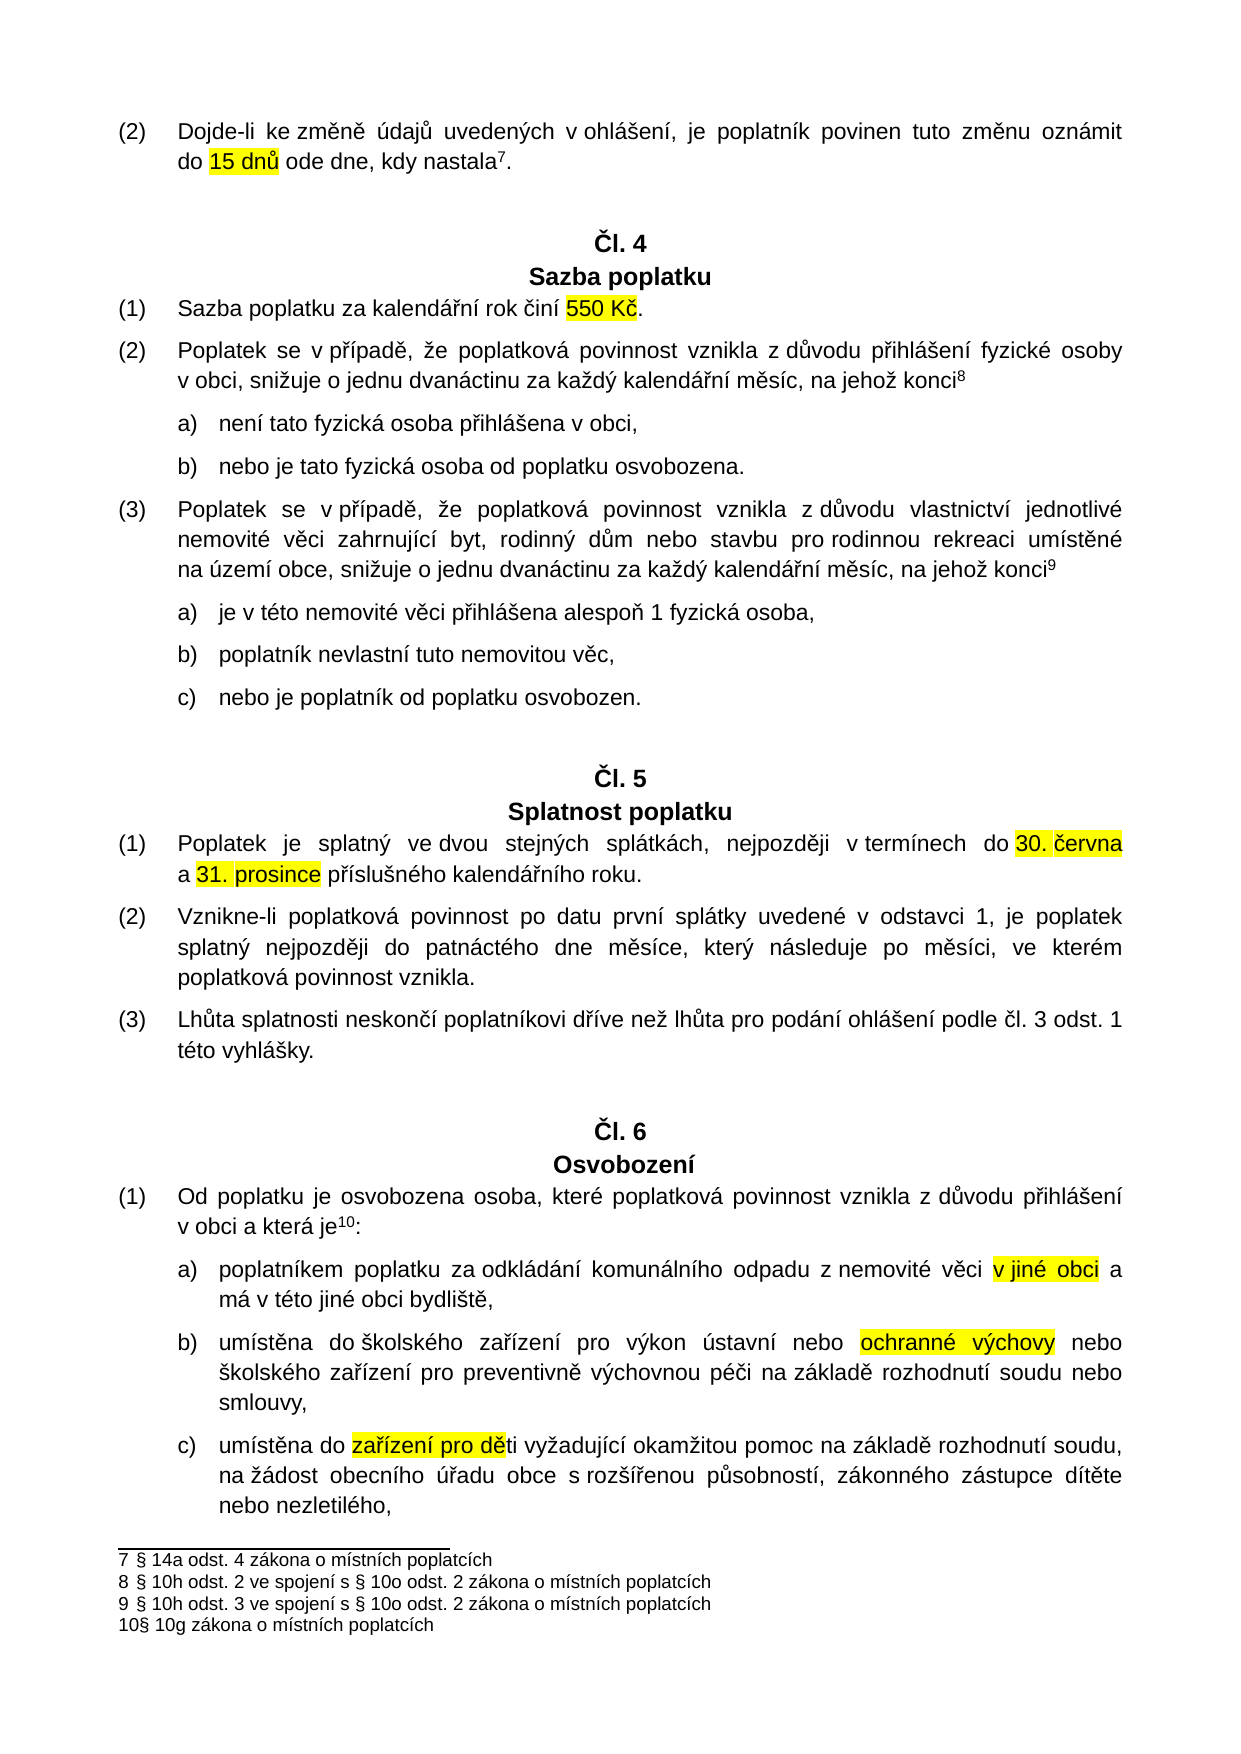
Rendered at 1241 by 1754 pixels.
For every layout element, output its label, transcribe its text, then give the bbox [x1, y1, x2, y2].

list Sazba poplatku za kalendářní rok činí 550 Kč. [118, 294, 1122, 321]
list nebo je tato fyzická osoba od poplatku osvobozena. [177, 453, 1122, 479]
list Od poplatku je osvobozena osoba, které poplatková povinnost vznikla z důvodu přihlášení v obci a která je: [118, 1183, 1122, 1239]
list není tato fyzická osoba přihlášena v obci, [177, 410, 1122, 437]
list nebo je poplatník od poplatku osvobozen. [177, 684, 1122, 711]
subtitle Čl. 6 Osvobození [118, 1117, 1122, 1179]
subtitle Čl. 5 Splatnost poplatku [118, 764, 1122, 826]
list § 10g zákona o místních poplatcích [118, 1614, 1122, 1635]
list poplatník nevlastní tuto nemovitou věc, [177, 641, 1122, 668]
list § 14a odst. 4 zákona o místních poplatcích [118, 1549, 1122, 1571]
list umístěna do školského zařízení pro výkon ústavní nebo ochranné výchovy nebo školského zařízení pro preventivně výchovnou péči na základě rozhodnutí soudu nebo smlouvy, [177, 1329, 1122, 1416]
list je v této nemovité věci přihlášena alespoň 1 fyzická osoba, [177, 599, 1122, 625]
list Poplatek se v případě, že poplatková povinnost vznikla z důvodu přihlášení fyzické osoby v obci, snižuje o jednu dvanáctinu za každý kalendářní měsíc, na jehož konci [118, 337, 1122, 394]
list Poplatek se v případě, že poplatková povinnost vznikla z důvodu vlastnictví jednotlivé nemovité věci zahrnující byt, rodinný dům nebo stavbu pro rodinnou rekreaci umístěné na území obce, snižuje o jednu dvanáctinu za každý kalendářní měsíc, na jehož konci [118, 496, 1122, 582]
list poplatníkem poplatku za odkládání komunálního odpadu z nemovité věci v jiné obci a má v této jiné obci bydliště, [177, 1256, 1122, 1312]
list Lhůta splatnosti neskončí poplatníkovi dříve než lhůta pro podání ohlášení podle čl. 3 odst. 1 této vyhlášky. [118, 1006, 1122, 1063]
list Dojde-li ke změně údajů uvedených v ohlášení, je poplatník povinen tuto změnu oznámit do 15 dnů ode dne, kdy nastala. [118, 118, 1122, 175]
list § 10h odst. 2 ve spojení s § 10o odst. 2 zákona o místních poplatcích [118, 1571, 1122, 1592]
list umístěna do zařízení pro děti vyžadující okamžitou pomoc na základě rozhodnutí soudu, na žádost obecního úřadu obce s rozšířenou působností, zákonného zástupce dítěte nebo nezletilého, [177, 1432, 1122, 1519]
subtitle Čl. 4 Sazba poplatku [118, 228, 1122, 290]
list Poplatek je splatný ve dvou stejných splátkách, nejpozději v termínech do 30. června a 31. prosince příslušného kalendářního roku. [118, 830, 1122, 887]
list Vznikne-li poplatková povinnost po datu první splátky uvedené v odstavci 1, je poplatek splatný nejpozději do patnáctého dne měsíce, který následuje po měsíci, ve kterém poplatková povinnost vznikla. [118, 903, 1122, 990]
list § 10h odst. 3 ve spojení s § 10o odst. 2 zákona o místních poplatcích [118, 1592, 1122, 1614]
